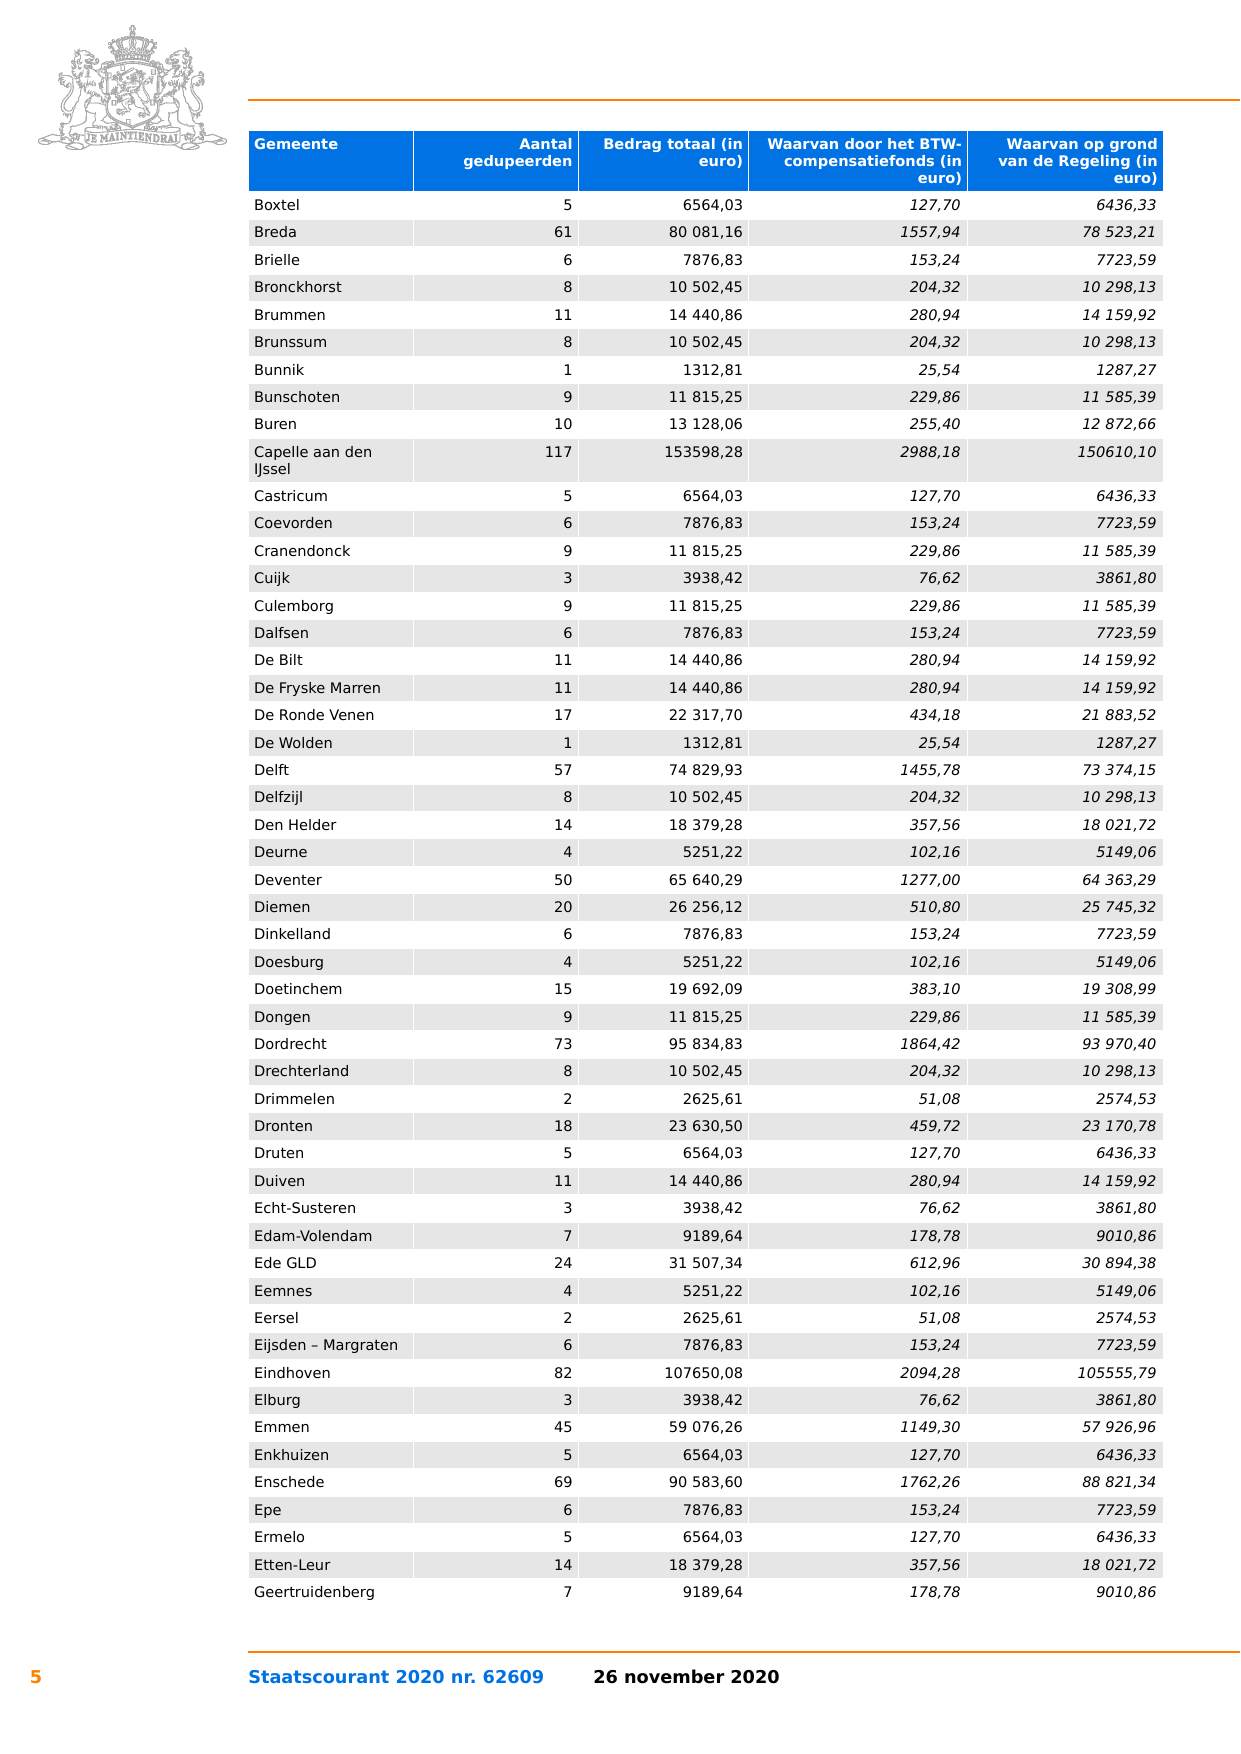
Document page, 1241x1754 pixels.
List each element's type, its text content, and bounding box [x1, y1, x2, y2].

table_cell Elburg [249, 1387, 413, 1414]
table_cell Cranendonck [249, 538, 413, 564]
table_cell Castricum [249, 483, 413, 509]
table_cell Diemen [249, 894, 413, 921]
table_cell Ede GLD [249, 1250, 413, 1277]
table_cell Epe [249, 1497, 413, 1523]
table_cell 3861,80 [968, 1387, 1163, 1414]
table_cell 5 [414, 1524, 578, 1551]
picture [38, 25, 227, 150]
table_cell 127,70 [749, 1141, 967, 1167]
table_cell Ermelo [249, 1524, 413, 1551]
table_cell 51,08 [749, 1305, 967, 1331]
table_cell 7723,59 [968, 1333, 1163, 1359]
table_cell Brielle [249, 247, 413, 273]
table_cell 3938,42 [579, 565, 748, 592]
table_cell 229,86 [749, 538, 967, 564]
table_cell 8 [414, 329, 578, 356]
table_cell 1312,81 [579, 357, 748, 383]
table_cell 51,08 [749, 1086, 967, 1112]
table_cell 612,96 [749, 1250, 967, 1277]
table_cell 1312,81 [579, 730, 748, 756]
table_cell 18 379,28 [579, 812, 748, 838]
table_cell 6564,03 [579, 483, 748, 509]
table_cell Eersel [249, 1305, 413, 1331]
table_cell Culemborg [249, 593, 413, 619]
table_cell 10 502,45 [579, 329, 748, 356]
table_cell Drimmelen [249, 1086, 413, 1112]
table_cell 153,24 [749, 1333, 967, 1359]
table_cell 22 317,70 [579, 703, 748, 729]
table_cell 153598,28 [579, 439, 748, 482]
table_cell 6 [414, 1333, 578, 1359]
table_cell 11 [414, 648, 578, 674]
table_cell Echt-Susteren [249, 1196, 413, 1222]
table_cell 9 [414, 538, 578, 564]
table_cell 153,24 [749, 922, 967, 948]
table_cell 9 [414, 384, 578, 410]
table_cell 8 [414, 1059, 578, 1085]
table_cell 82 [414, 1360, 578, 1386]
table_cell 5149,06 [968, 1278, 1163, 1304]
table_cell De Fryske Marren [249, 675, 413, 701]
table_cell 25,54 [749, 730, 967, 756]
table_cell 12 872,66 [968, 411, 1163, 438]
table_cell 1762,26 [749, 1470, 967, 1496]
table_header Waarvan door het BTW-compensatiefonds (in euro) [749, 131, 967, 191]
table_cell 7 [414, 1223, 578, 1249]
table_cell 61 [414, 220, 578, 246]
table_cell 459,72 [749, 1113, 967, 1140]
table_cell 5251,22 [579, 1278, 748, 1304]
table_cell 105555,79 [968, 1360, 1163, 1386]
table_cell 102,16 [749, 1278, 967, 1304]
table_cell 6436,33 [968, 483, 1163, 509]
table_cell Dongen [249, 1004, 413, 1030]
table_cell 127,70 [749, 192, 967, 219]
table_cell Doetinchem [249, 976, 413, 1003]
table_cell 76,62 [749, 565, 967, 592]
table_cell 14 440,86 [579, 675, 748, 701]
table_cell 434,18 [749, 703, 967, 729]
table_cell 65 640,29 [579, 867, 748, 893]
table_cell 18 021,72 [968, 1552, 1163, 1578]
table_cell 76,62 [749, 1196, 967, 1222]
table_cell 3861,80 [968, 1196, 1163, 1222]
table_header Bedrag totaal (in euro) [579, 131, 748, 191]
table_cell 25,54 [749, 357, 967, 383]
table_cell 9189,64 [579, 1579, 748, 1605]
table_cell Enkhuizen [249, 1442, 413, 1468]
table_cell 30 894,38 [968, 1250, 1163, 1277]
table_cell 18 [414, 1113, 578, 1140]
table_cell 6 [414, 922, 578, 948]
table_cell 204,32 [749, 275, 967, 301]
table_cell 127,70 [749, 1524, 967, 1551]
table_cell 7876,83 [579, 1333, 748, 1359]
table_cell 1864,42 [749, 1031, 967, 1057]
table_cell Bronckhorst [249, 275, 413, 301]
table_cell 45 [414, 1415, 578, 1441]
table_cell 5 [414, 483, 578, 509]
table_cell 19 692,09 [579, 976, 748, 1003]
table_cell 10 298,13 [968, 785, 1163, 811]
table_cell 14 440,86 [579, 648, 748, 674]
table_cell 204,32 [749, 1059, 967, 1085]
table_cell Dinkelland [249, 922, 413, 948]
table_cell 357,56 [749, 812, 967, 838]
table_cell 11 815,25 [579, 538, 748, 564]
table_cell 153,24 [749, 1497, 967, 1523]
table_cell 7876,83 [579, 1497, 748, 1523]
table_cell 11 585,39 [968, 384, 1163, 410]
table_cell 153,24 [749, 511, 967, 537]
table_cell 107650,08 [579, 1360, 748, 1386]
table_cell 7723,59 [968, 511, 1163, 537]
table_cell 178,78 [749, 1223, 967, 1249]
table_cell 7876,83 [579, 620, 748, 647]
table_cell 57 926,96 [968, 1415, 1163, 1441]
table_cell 78 523,21 [968, 220, 1163, 246]
table_cell 7723,59 [968, 922, 1163, 948]
table_cell 14 159,92 [968, 675, 1163, 701]
table_cell 11 815,25 [579, 1004, 748, 1030]
table_cell 9010,86 [968, 1579, 1163, 1605]
table_cell Geertruidenberg [249, 1579, 413, 1605]
table_cell Cuijk [249, 565, 413, 592]
table_cell 14 [414, 1552, 578, 1578]
table_cell 6 [414, 620, 578, 647]
table_cell 3938,42 [579, 1387, 748, 1414]
table_cell 11 [414, 1168, 578, 1194]
table_cell De Ronde Venen [249, 703, 413, 729]
table_cell 3 [414, 1196, 578, 1222]
table_cell 5 [414, 192, 578, 219]
table_cell 23 170,78 [968, 1113, 1163, 1140]
table_cell 255,40 [749, 411, 967, 438]
table_cell 7876,83 [579, 922, 748, 948]
table_cell Eemnes [249, 1278, 413, 1304]
table_cell Coevorden [249, 511, 413, 537]
table_cell 150610,10 [968, 439, 1163, 482]
table_cell De Wolden [249, 730, 413, 756]
table_cell 10 298,13 [968, 1059, 1163, 1085]
table_cell Dronten [249, 1113, 413, 1140]
table_cell 19 308,99 [968, 976, 1163, 1003]
table_cell 229,86 [749, 384, 967, 410]
table_cell 5 [414, 1442, 578, 1468]
table_cell 1277,00 [749, 867, 967, 893]
table_cell Edam-Volendam [249, 1223, 413, 1249]
table_cell 11 585,39 [968, 1004, 1163, 1030]
table_cell 357,56 [749, 1552, 967, 1578]
table_cell 13 128,06 [579, 411, 748, 438]
table_cell Dordrecht [249, 1031, 413, 1057]
table_cell 24 [414, 1250, 578, 1277]
table_cell Brummen [249, 302, 413, 328]
table_cell Den Helder [249, 812, 413, 838]
table_cell Drechterland [249, 1059, 413, 1085]
table_cell 3 [414, 565, 578, 592]
table_cell 6436,33 [968, 192, 1163, 219]
table_cell 3 [414, 1387, 578, 1414]
table_cell 73 374,15 [968, 757, 1163, 783]
table_cell 8 [414, 275, 578, 301]
table_cell 14 [414, 812, 578, 838]
table_cell 6 [414, 247, 578, 273]
table_cell 1455,78 [749, 757, 967, 783]
table_cell Brunssum [249, 329, 413, 356]
table_cell Deurne [249, 839, 413, 866]
table_cell 69 [414, 1470, 578, 1496]
table_cell 2988,18 [749, 439, 967, 482]
table_cell 50 [414, 867, 578, 893]
table_cell 4 [414, 839, 578, 866]
table_cell 10 298,13 [968, 275, 1163, 301]
table_cell 93 970,40 [968, 1031, 1163, 1057]
table_cell 1287,27 [968, 730, 1163, 756]
table_cell 280,94 [749, 302, 967, 328]
table_cell De Bilt [249, 648, 413, 674]
table_cell 102,16 [749, 949, 967, 975]
table_cell 25 745,32 [968, 894, 1163, 921]
table_cell Duiven [249, 1168, 413, 1194]
table_cell 17 [414, 703, 578, 729]
table_cell Enschede [249, 1470, 413, 1496]
table_cell 6436,33 [968, 1442, 1163, 1468]
table_cell Delfzijl [249, 785, 413, 811]
table_cell 21 883,52 [968, 703, 1163, 729]
table_cell 7876,83 [579, 247, 748, 273]
table_cell 6 [414, 511, 578, 537]
table_cell 102,16 [749, 839, 967, 866]
table_cell 88 821,34 [968, 1470, 1163, 1496]
table_cell 2574,53 [968, 1086, 1163, 1112]
table_cell Delft [249, 757, 413, 783]
table_cell 6564,03 [579, 1524, 748, 1551]
table_cell 383,10 [749, 976, 967, 1003]
table_cell 6436,33 [968, 1141, 1163, 1167]
table_cell 73 [414, 1031, 578, 1057]
table_cell Doesburg [249, 949, 413, 975]
table_cell 57 [414, 757, 578, 783]
table_cell Emmen [249, 1415, 413, 1441]
table_cell 7876,83 [579, 511, 748, 537]
table_cell 14 440,86 [579, 1168, 748, 1194]
table_cell 7 [414, 1579, 578, 1605]
table_cell 9 [414, 1004, 578, 1030]
table_cell 11 [414, 302, 578, 328]
table_header Gemeente [249, 131, 413, 191]
table_cell 80 081,16 [579, 220, 748, 246]
table_cell 153,24 [749, 247, 967, 273]
table_cell 153,24 [749, 620, 967, 647]
table_cell 9 [414, 593, 578, 619]
table_cell 5149,06 [968, 839, 1163, 866]
table_cell 5251,22 [579, 839, 748, 866]
table_cell 10 502,45 [579, 275, 748, 301]
table_cell 8 [414, 785, 578, 811]
table_cell 229,86 [749, 593, 967, 619]
table_cell 4 [414, 1278, 578, 1304]
table_cell 11 585,39 [968, 538, 1163, 564]
table_cell 280,94 [749, 675, 967, 701]
table_cell 31 507,34 [579, 1250, 748, 1277]
table_cell Eijsden – Margraten [249, 1333, 413, 1359]
table_cell Boxtel [249, 192, 413, 219]
table_cell 18 021,72 [968, 812, 1163, 838]
table_cell 11 585,39 [968, 593, 1163, 619]
table_cell Capelle aan den IJssel [249, 439, 413, 482]
table_cell 6436,33 [968, 1524, 1163, 1551]
table_cell 10 [414, 411, 578, 438]
table_cell 117 [414, 439, 578, 482]
table_cell 15 [414, 976, 578, 1003]
table_cell 59 076,26 [579, 1415, 748, 1441]
table_cell 7723,59 [968, 620, 1163, 647]
table_cell 6564,03 [579, 192, 748, 219]
table_cell 10 298,13 [968, 329, 1163, 356]
table_cell 1557,94 [749, 220, 967, 246]
table_cell 20 [414, 894, 578, 921]
table_cell 4 [414, 949, 578, 975]
table_cell 2625,61 [579, 1086, 748, 1112]
table_cell Buren [249, 411, 413, 438]
table_cell 76,62 [749, 1387, 967, 1414]
table_cell 5251,22 [579, 949, 748, 975]
table_cell 6564,03 [579, 1442, 748, 1468]
table_cell Bunnik [249, 357, 413, 383]
table_cell Druten [249, 1141, 413, 1167]
table_cell 127,70 [749, 483, 967, 509]
table_cell 7723,59 [968, 247, 1163, 273]
table_cell 280,94 [749, 1168, 967, 1194]
table_cell 204,32 [749, 329, 967, 356]
table_cell 280,94 [749, 648, 967, 674]
table_cell 11 815,25 [579, 384, 748, 410]
table_cell 7723,59 [968, 1497, 1163, 1523]
table_cell Deventer [249, 867, 413, 893]
table_cell 14 159,92 [968, 648, 1163, 674]
table_cell 1 [414, 730, 578, 756]
table_cell 229,86 [749, 1004, 967, 1030]
table_cell 9189,64 [579, 1223, 748, 1249]
table_cell 2574,53 [968, 1305, 1163, 1331]
table_cell Breda [249, 220, 413, 246]
table_cell 6 [414, 1497, 578, 1523]
table_cell 14 159,92 [968, 302, 1163, 328]
table_cell Etten-Leur [249, 1552, 413, 1578]
table_cell 1 [414, 357, 578, 383]
table_cell 204,32 [749, 785, 967, 811]
table_cell 2 [414, 1305, 578, 1331]
table_cell 74 829,93 [579, 757, 748, 783]
table_cell 1149,30 [749, 1415, 967, 1441]
table_cell 6564,03 [579, 1141, 748, 1167]
table_header Waarvan op grond van de Regeling (in euro) [968, 131, 1163, 191]
table_cell 23 630,50 [579, 1113, 748, 1140]
table_cell 11 [414, 675, 578, 701]
table_cell 90 583,60 [579, 1470, 748, 1496]
table_cell Eindhoven [249, 1360, 413, 1386]
table_cell Bunschoten [249, 384, 413, 410]
table_cell 3938,42 [579, 1196, 748, 1222]
table_cell 5 [414, 1141, 578, 1167]
table_cell 127,70 [749, 1442, 967, 1468]
table_cell 18 379,28 [579, 1552, 748, 1578]
table_cell 2094,28 [749, 1360, 967, 1386]
table_cell 11 815,25 [579, 593, 748, 619]
table_cell 510,80 [749, 894, 967, 921]
table_cell 10 502,45 [579, 1059, 748, 1085]
table_cell 10 502,45 [579, 785, 748, 811]
table_cell 95 834,83 [579, 1031, 748, 1057]
table_cell 9010,86 [968, 1223, 1163, 1249]
table_cell 2625,61 [579, 1305, 748, 1331]
table_cell 3861,80 [968, 565, 1163, 592]
table_cell 5149,06 [968, 949, 1163, 975]
table_cell 64 363,29 [968, 867, 1163, 893]
table_header Aantal gedupeerden [414, 131, 578, 191]
table_cell 14 440,86 [579, 302, 748, 328]
table_cell Dalfsen [249, 620, 413, 647]
table_cell 178,78 [749, 1579, 967, 1605]
table_cell 14 159,92 [968, 1168, 1163, 1194]
table_cell 2 [414, 1086, 578, 1112]
table_cell 1287,27 [968, 357, 1163, 383]
table_cell 26 256,12 [579, 894, 748, 921]
